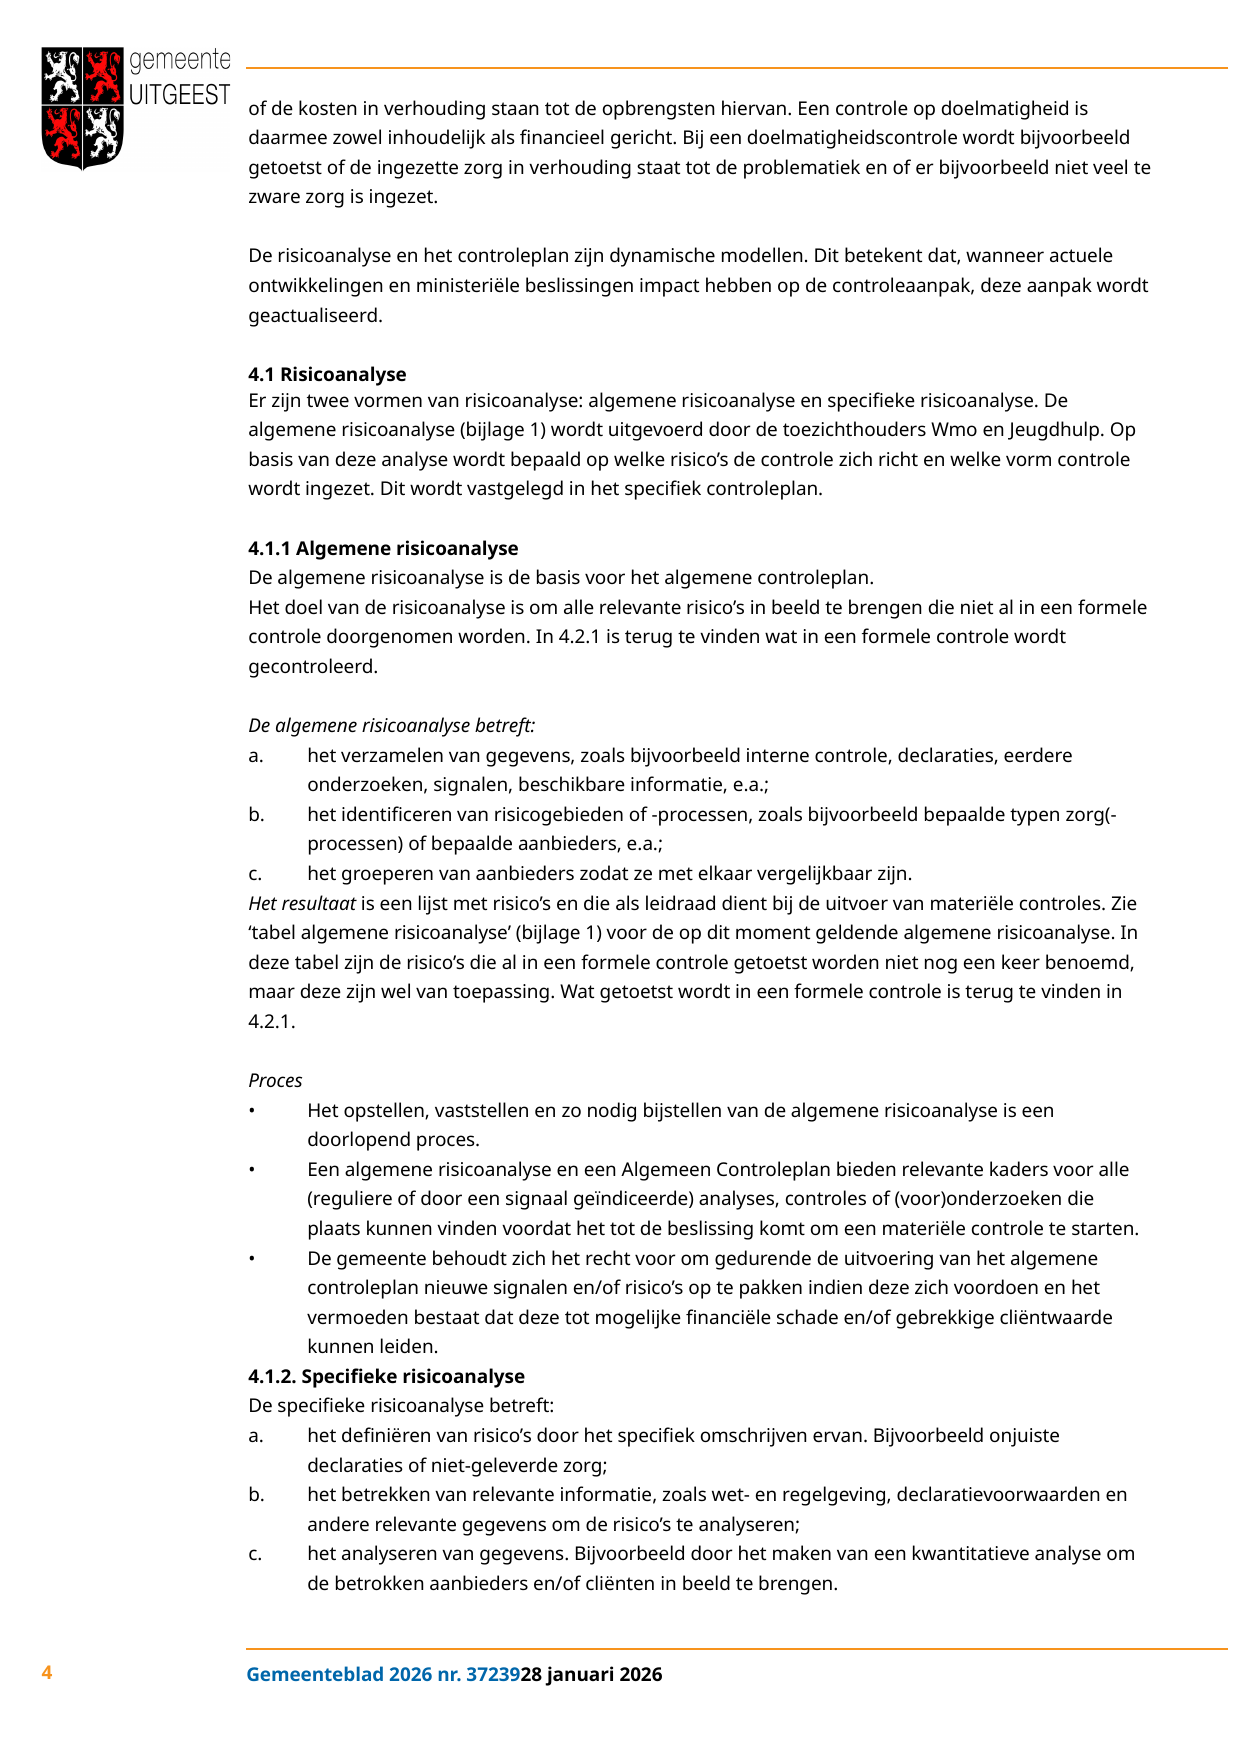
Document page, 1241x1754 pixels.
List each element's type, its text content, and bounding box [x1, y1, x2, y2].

list Een algemene risicoanalyse en een Algemeen Controleplan bieden relevante kaders voor alle (reguliere of door een signaal geïndiceerde) analyses, controles of (voor)onderzoeken die plaats kunnen vinden voordat het tot de beslissing komt om een materiële controle te starten. [248, 1156, 1152, 1241]
list het betrekken van relevante informatie, zoals wet- en regelgeving, declaratievoorwaarden en andere relevante gegevens om de risico’s te analyseren; [248, 1481, 1152, 1537]
text 4.1.2. Specifieke risicoanalyse [248, 1363, 1152, 1389]
list het analyseren van gegevens. Bijvoorbeeld door het maken van een kwantitatieve analyse om de betrokken aanbieders en/of cliënten in beeld te brengen. [248, 1541, 1152, 1596]
list De gemeente behoudt zich het recht voor om gedurende de uitvoering van het algemene controleplan nieuwe signalen en/of risico’s op te pakken indien deze zich voordoen en het vermoeden bestaat dat deze tot mogelijke financiële schade en/of gebrekkige cliëntwaarde kunnen leiden. [248, 1245, 1152, 1359]
text 4.1.1 Algemene risicoanalyse [248, 535, 1152, 560]
text De risicoanalyse en het controleplan zijn dynamische modellen. Dit betekent dat, wanneer actuele ontwikkelingen en ministeriële beslissingen impact hebben op de controleaanpak, deze aanpak wordt geactualiseerd. [248, 243, 1152, 328]
text De algemene risicoanalyse betreft: [248, 712, 1152, 738]
list het groeperen van aanbieders zodat ze met elkaar vergelijkbaar zijn. [248, 860, 1152, 886]
text Het doel van de risicoanalyse is om alle relevante risico’s in beeld te brengen die niet al in een formele controle doorgenomen worden. In 4.2.1 is terug te vinden wat in een formele controle wordt gecontroleerd. [248, 594, 1152, 679]
text Het resultaat is een lijst met risico’s en die als leidraad dient bij de uitvoer van materiële controles. Zie ‘tabel algemene risicoanalyse’ (bijlage 1) voor de op dit moment geldende algemene risicoanalyse. In deze tabel zijn de risico’s die al in een formele controle getoetst worden niet nog een keer benoemd, maar deze zijn wel van toepassing. Wat getoetst wordt in een formele controle is terug te vinden in 4.2.1. [248, 890, 1152, 1034]
list Het opstellen, vaststellen en zo nodig bijstellen van de algemene risicoanalyse is een doorlopend proces. [248, 1097, 1152, 1152]
text Er zijn twee vormen van risicoanalyse: algemene risicoanalyse en specifieke risicoanalyse. De algemene risicoanalyse (bijlage 1) wordt uitgevoerd door de toezichthouders Wmo en Jeugdhulp. Op basis van deze analyse wordt bepaald op welke risico’s de controle zich richt en welke vorm controle wordt ingezet. Dit wordt vastgelegd in het specifiek controleplan. [248, 387, 1152, 501]
list het verzamelen van gegevens, zoals bijvoorbeeld interne controle, declaraties, eerdere onderzoeken, signalen, beschikbare informatie, e.a.; [248, 742, 1152, 797]
text of de kosten in verhouding staan tot de opbrengsten hiervan. Een controle op doelmatigheid is daarmee zowel inhoudelijk als financieel gericht. Bij een doelmatigheidscontrole wordt bijvoorbeeld getoetst of de ingezette zorg in verhouding staat tot de problematiek en of er bijvoorbeeld niet veel te zware zorg is ingezet. [248, 95, 1152, 209]
text Proces [248, 1067, 1152, 1093]
text De specifieke risicoanalyse betreft: [248, 1393, 1152, 1418]
picture [41, 47, 231, 172]
text De algemene risicoanalyse is de basis voor het algemene controleplan. [248, 564, 1152, 590]
text 4.1 Risicoanalyse [248, 361, 1152, 387]
list het identificeren van risicogebieden of -processen, zoals bijvoorbeeld bepaalde typen zorg(-processen) of bepaalde aanbieders, e.a.; [248, 801, 1152, 856]
list het definiëren van risico’s door het specifiek omschrijven ervan. Bijvoorbeeld onjuiste declaraties of niet-geleverde zorg; [248, 1422, 1152, 1477]
